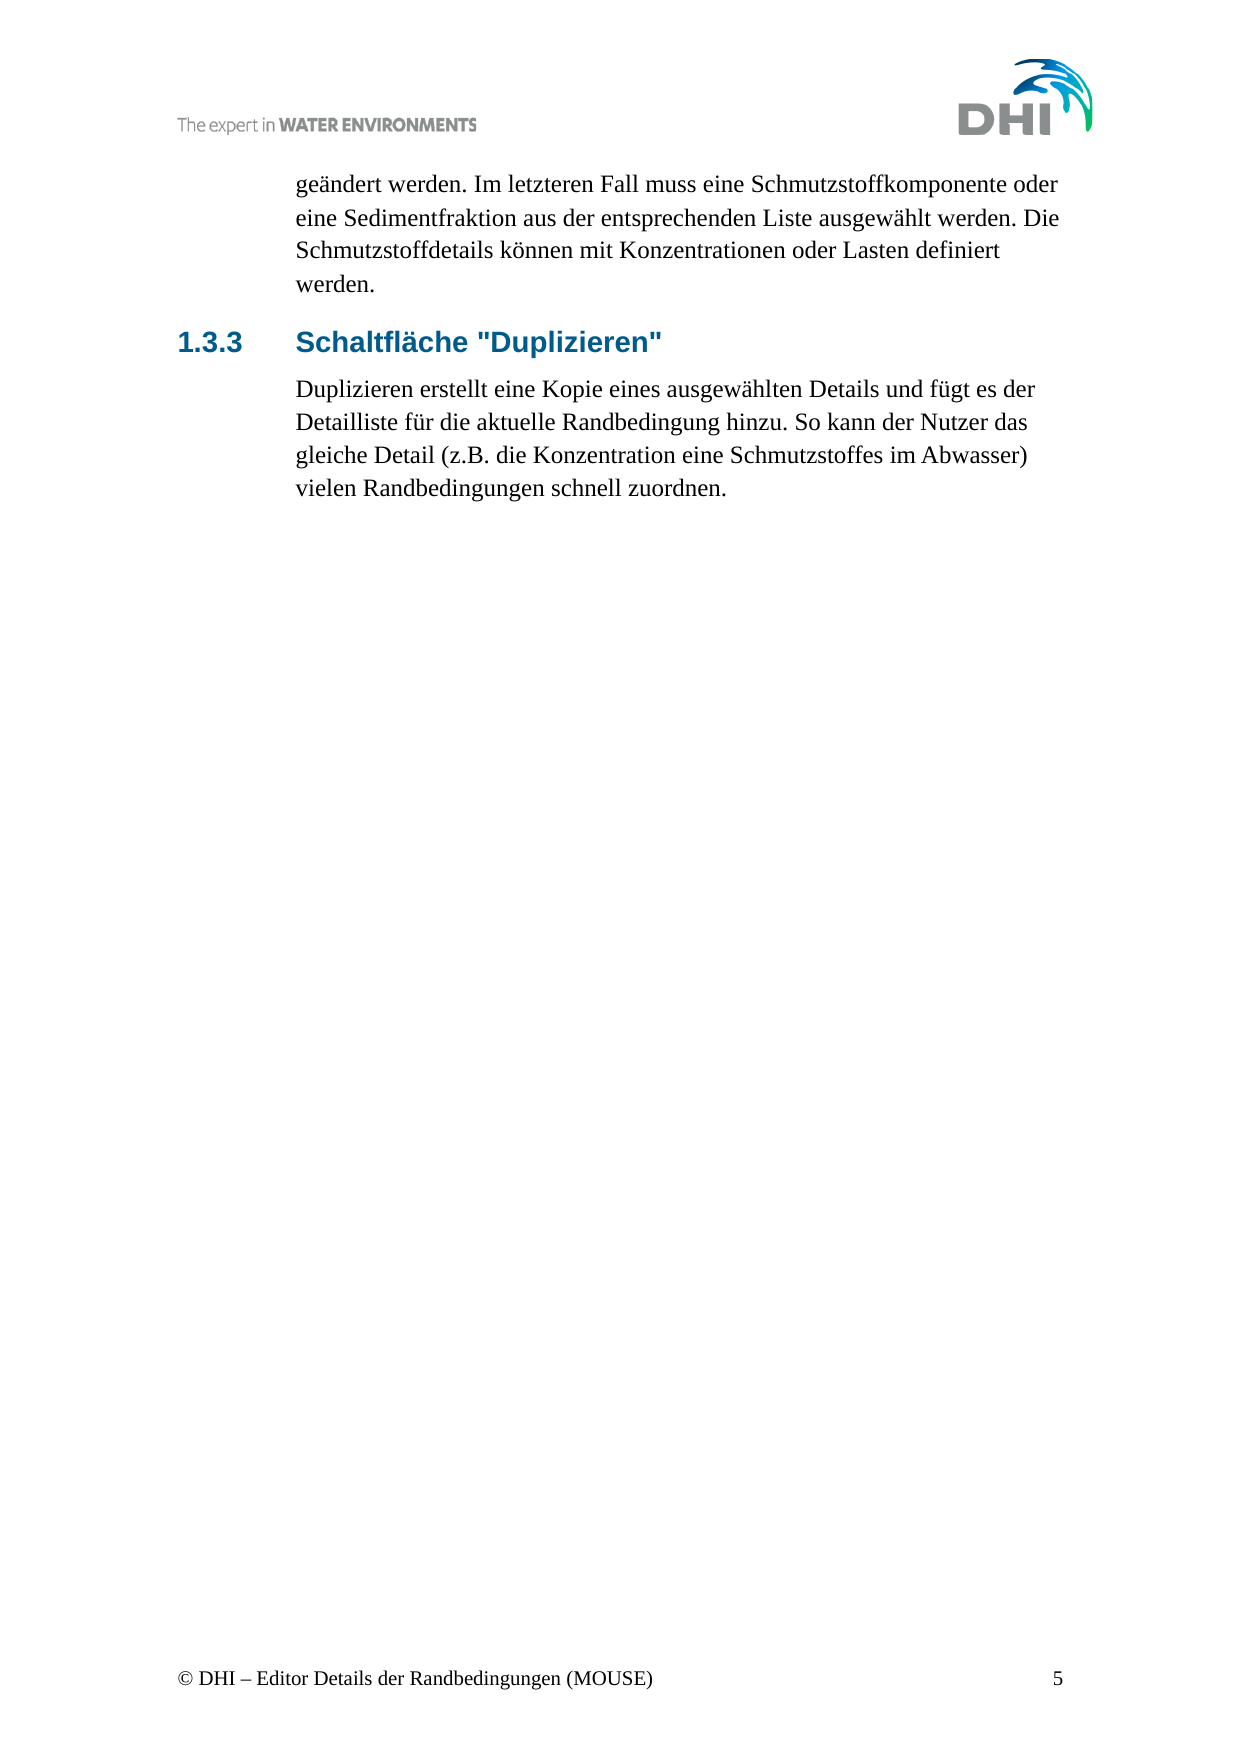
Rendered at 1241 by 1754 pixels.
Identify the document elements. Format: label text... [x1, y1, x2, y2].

text Duplizieren erstellt eine Kopie eines ausgewählten Details und fügt es der Detailliste für die aktuelle Randbedingung hinzu. So kann der Nutzer das gleiche Detail (z.B. die Konzentration eine Schmutzstoffes im Abwasser) vielen Randbedingungen schnell zuordnen. [295, 374, 1063, 502]
picture [177, 117, 477, 135]
text geändert werden. Im letzteren Fall muss eine Schmutzstoffkomponente oder eine Sedimentfraktion aus der entsprechenden Liste ausgewählt werden. Die Schmutzstoffdetails können mit Konzentrationen oder Lasten definiert werden. [295, 169, 1063, 297]
subtitle Schaltfläche "Duplizieren" [177, 325, 1063, 359]
picture [958, 59, 1093, 135]
